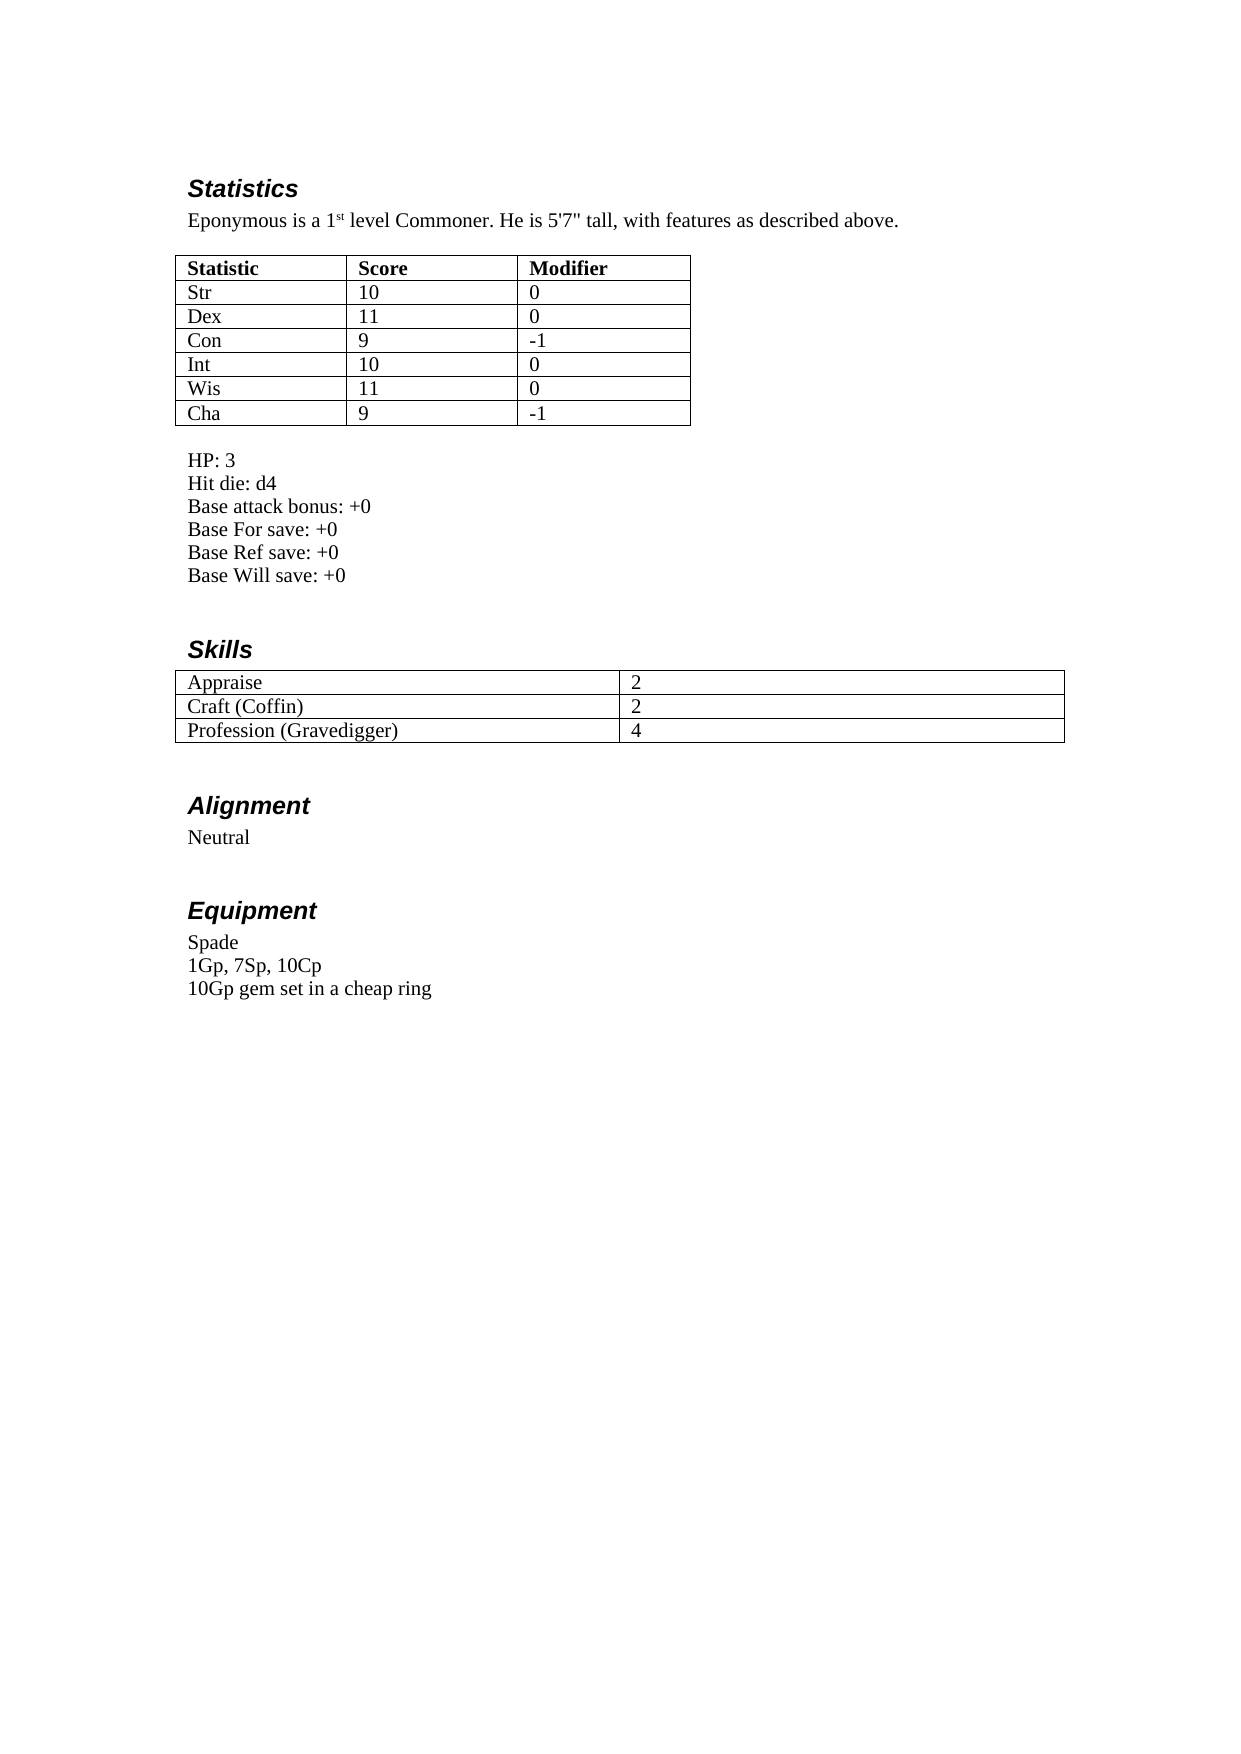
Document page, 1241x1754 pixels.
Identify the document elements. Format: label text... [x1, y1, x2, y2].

table_cell Str [176, 281, 346, 304]
subtitle Skills [187, 636, 1053, 663]
table_cell Dex [176, 305, 346, 328]
text 10Gp gem set in a cheap ring [187, 977, 1053, 1000]
table_cell 10 [347, 353, 517, 376]
text Neutral [187, 826, 1053, 849]
subtitle Alignment [187, 791, 1053, 819]
table_cell -1 [518, 329, 690, 352]
table_cell 0 [518, 377, 690, 400]
table_cell Profession (Gravedigger) [176, 719, 619, 742]
text Hit die: d4 [187, 472, 1053, 495]
subtitle Statistics [187, 175, 1053, 203]
table_cell 0 [518, 281, 690, 304]
text 1Gp, 7Sp, 10Cp [187, 954, 1053, 977]
table_cell Wis [176, 377, 346, 400]
table_header 2 [620, 671, 1064, 694]
table_cell 11 [347, 377, 517, 400]
table_cell Cha [176, 401, 346, 424]
table_header Modifier [518, 256, 690, 279]
table_cell 4 [620, 719, 1064, 742]
table_header Statistic [176, 256, 346, 279]
table_cell 2 [620, 695, 1064, 718]
table_cell 9 [347, 401, 517, 424]
text HP: 3 [187, 449, 1053, 472]
text Eponymous is a 1st level Commoner. He is 5'7" tall, with features as described above. [187, 209, 1053, 232]
table_cell 9 [347, 329, 517, 352]
table_cell 0 [518, 305, 690, 328]
table_cell Int [176, 353, 346, 376]
text Base Will save: +0 [187, 564, 1053, 587]
table_cell 10 [347, 281, 517, 304]
table_cell Craft (Coffin) [176, 695, 619, 718]
text Base Ref save: +0 [187, 541, 1053, 564]
table_cell -1 [518, 401, 690, 424]
text Base attack bonus: +0 [187, 495, 1053, 518]
table_cell 11 [347, 305, 517, 328]
subtitle Equipment [187, 897, 1053, 925]
table_cell Con [176, 329, 346, 352]
table_cell 0 [518, 353, 690, 376]
table_header Score [347, 256, 517, 279]
text Spade [187, 931, 1053, 954]
table_header Appraise [176, 671, 619, 694]
text Base For save: +0 [187, 518, 1053, 541]
